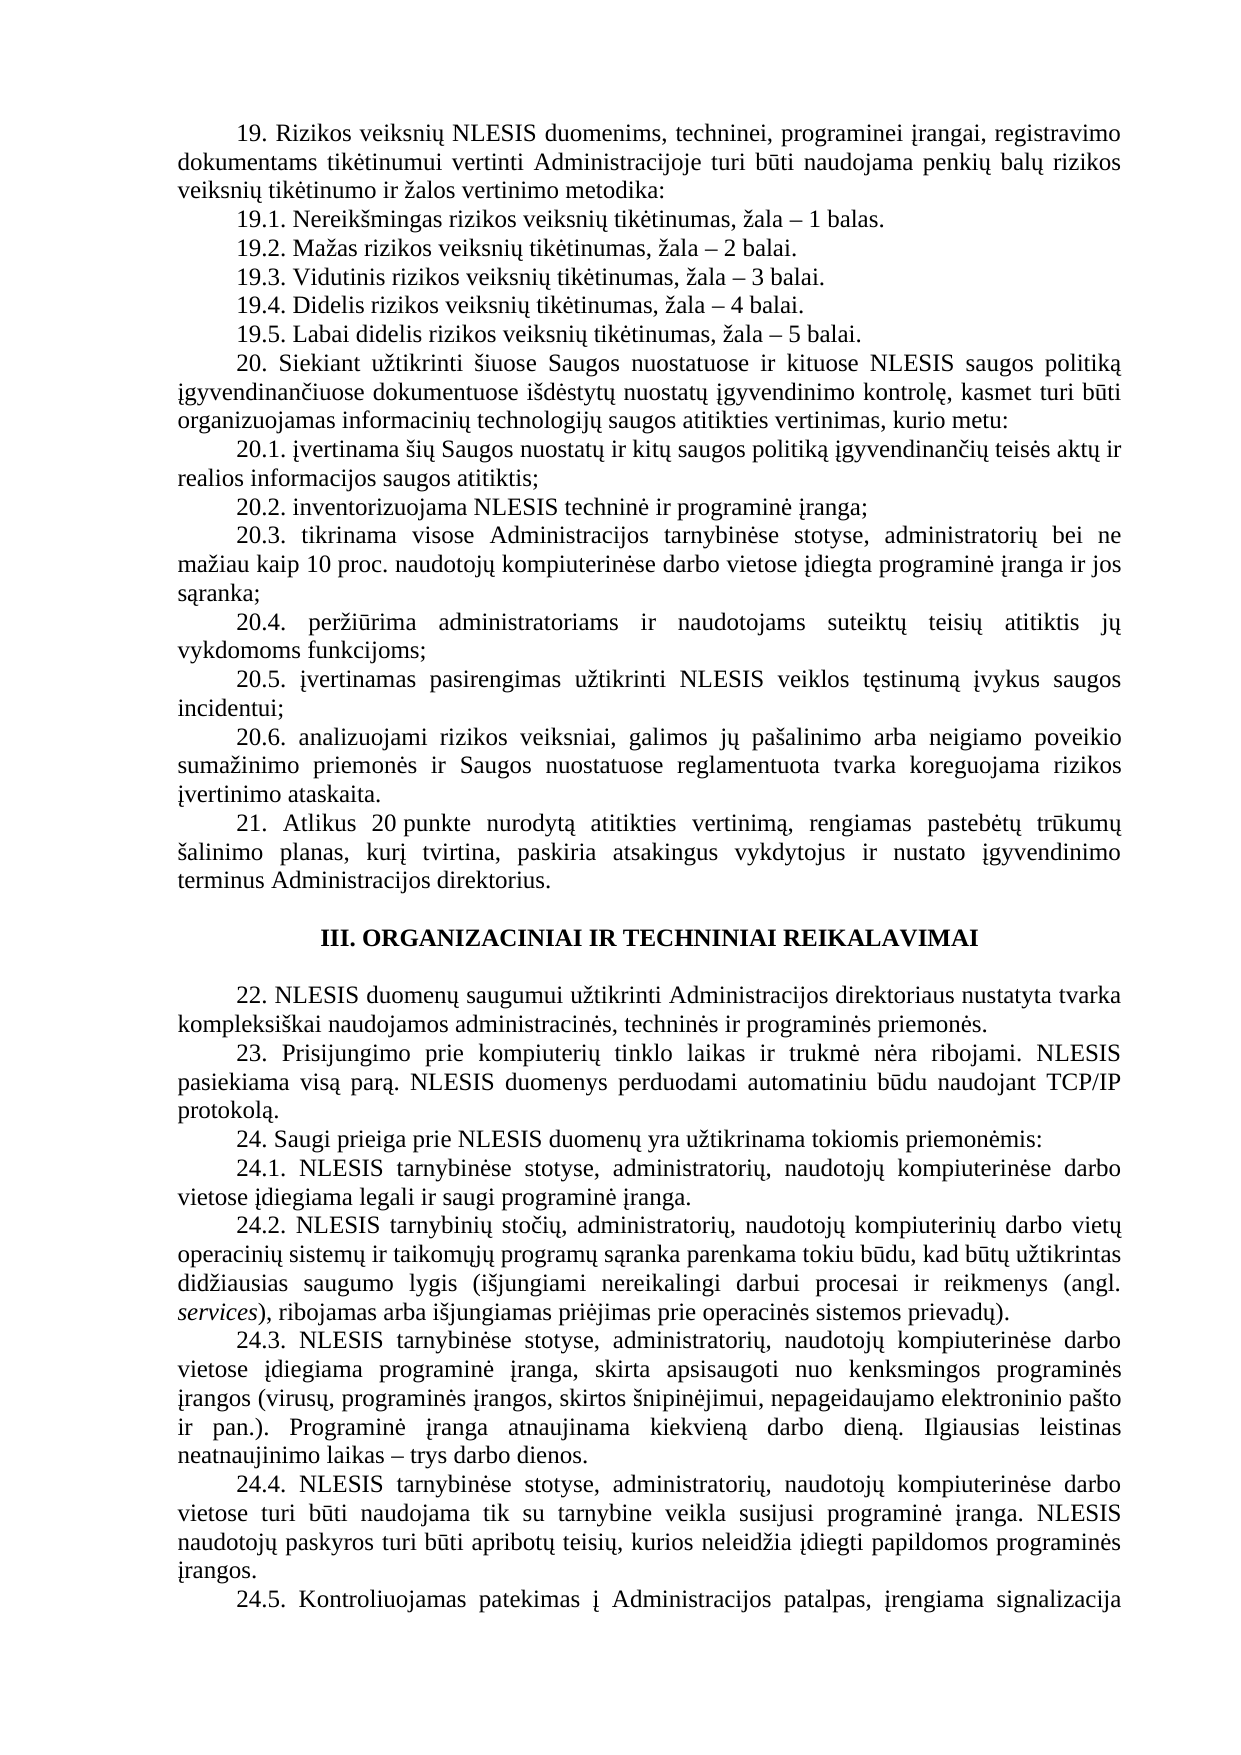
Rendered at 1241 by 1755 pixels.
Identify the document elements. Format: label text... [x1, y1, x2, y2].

text 20. Siekiant užtikrinti šiuose Saugos nuostatuose ir kituose NLESIS saugos politiką įgyvendinančiuose dokumentuose išdėstytų nuostatų įgyvendinimo kontrolę, kasmet turi būti organizuojamas informacinių technologijų saugos atitikties vertinimas, kurio metu: [177, 348, 1122, 434]
text 24. Saugi prieiga prie NLESIS duomenų yra užtikrinama tokiomis priemonėmis: [177, 1124, 1122, 1153]
text 19.2. Mažas rizikos veiksnių tikėtinumas, žala – 2 balai. [177, 233, 1122, 262]
text 20.1. įvertinama šių Saugos nuostatų ir kitų saugos politiką įgyvendinančių teisės aktų ir realios informacijos saugos atitiktis; [177, 434, 1122, 492]
text 23. Prisijungimo prie kompiuterių tinklo laikas ir trukmė nėra ribojami. NLESIS pasiekiama visą parą. NLESIS duomenys perduodami automatiniu būdu naudojant TCP/IP protokolą. [177, 1038, 1122, 1124]
text III. ORGANIZACINIAI IR TECHNINIAI REIKALAVIMAI [177, 923, 1122, 952]
text 24.4. NLESIS tarnybinėse stotyse, administratorių, naudotojų kompiuterinėse darbo vietose turi būti naudojama tik su tarnybine veikla susijusi programinė įranga. NLESIS naudotojų paskyros turi būti apribotų teisių, kurios neleidžia įdiegti papildomos programinės įrangos. [177, 1469, 1122, 1584]
text 19.5. Labai didelis rizikos veiksnių tikėtinumas, žala – 5 balai. [177, 319, 1122, 348]
text 19.3. Vidutinis rizikos veiksnių tikėtinumas, žala – 3 balai. [177, 262, 1122, 291]
text 22. NLESIS duomenų saugumui užtikrinti Administracijos direktoriaus nustatyta tvarka kompleksiškai naudojamos administracinės, techninės ir programinės priemonės. [177, 981, 1122, 1038]
text 24.5. Kontroliuojamas patekimas į Administracijos patalpas, įrengiama signalizacija [177, 1584, 1122, 1613]
text 20.5. įvertinamas pasirengimas užtikrinti NLESIS veiklos tęstinumą įvykus saugos incidentui; [177, 664, 1122, 722]
text 20.3. tikrinama visose Administracijos tarnybinėse stotyse, administratorių bei ne mažiau kaip 10 proc. naudotojų kompiuterinėse darbo vietose įdiegta programinė įranga ir jos sąranka; [177, 521, 1122, 607]
text 24.3. NLESIS tarnybinėse stotyse, administratorių, naudotojų kompiuterinėse darbo vietose įdiegiama programinė įranga, skirta apsisaugoti nuo kenksmingos programinės įrangos (virusų, programinės įrangos, skirtos šnipinėjimui, nepageidaujamo elektroninio pašto ir pan.). Programinė įranga atnaujinama kiekvieną darbo dieną. Ilgiausias leistinas neatnaujinimo laikas – trys darbo dienos. [177, 1326, 1122, 1469]
text 20.4. peržiūrima administratoriams ir naudotojams suteiktų teisių atitiktis jų vykdomoms funkcijoms; [177, 607, 1122, 664]
text 19. Rizikos veiksnių NLESIS duomenims, techninei, programinei įrangai, registravimo dokumentams tikėtinumui vertinti Administracijoje turi būti naudojama penkių balų rizikos veiksnių tikėtinumo ir žalos vertinimo metodika: [177, 118, 1122, 204]
text 24.1. NLESIS tarnybinėse stotyse, administratorių, naudotojų kompiuterinėse darbo vietose įdiegiama legali ir saugi programinė įranga. [177, 1153, 1122, 1211]
text 24.2. NLESIS tarnybinių stočių, administratorių, naudotojų kompiuterinių darbo vietų operacinių sistemų ir taikomųjų programų sąranka parenkama tokiu būdu, kad būtų užtikrintas didžiausias saugumo lygis (išjungiami nereikalingi darbui procesai ir reikmenys (angl. services), ribojamas arba išjungiamas priėjimas prie operacinės sistemos prievadų). [177, 1211, 1122, 1326]
text 21. Atlikus 20 punkte nurodytą atitikties vertinimą, rengiamas pastebėtų trūkumų šalinimo planas, kurį tvirtina, paskiria atsakingus vykdytojus ir nustato įgyvendinimo terminus Administracijos direktorius. [177, 808, 1122, 894]
text 20.6. analizuojami rizikos veiksniai, galimos jų pašalinimo arba neigiamo poveikio sumažinimo priemonės ir Saugos nuostatuose reglamentuota tvarka koreguojama rizikos įvertinimo ataskaita. [177, 722, 1122, 808]
text 19.1. Nereikšmingas rizikos veiksnių tikėtinumas, žala – 1 balas. [177, 204, 1122, 233]
text 20.2. inventorizuojama NLESIS techninė ir programinė įranga; [177, 492, 1122, 521]
text 19.4. Didelis rizikos veiksnių tikėtinumas, žala – 4 balai. [177, 291, 1122, 319]
